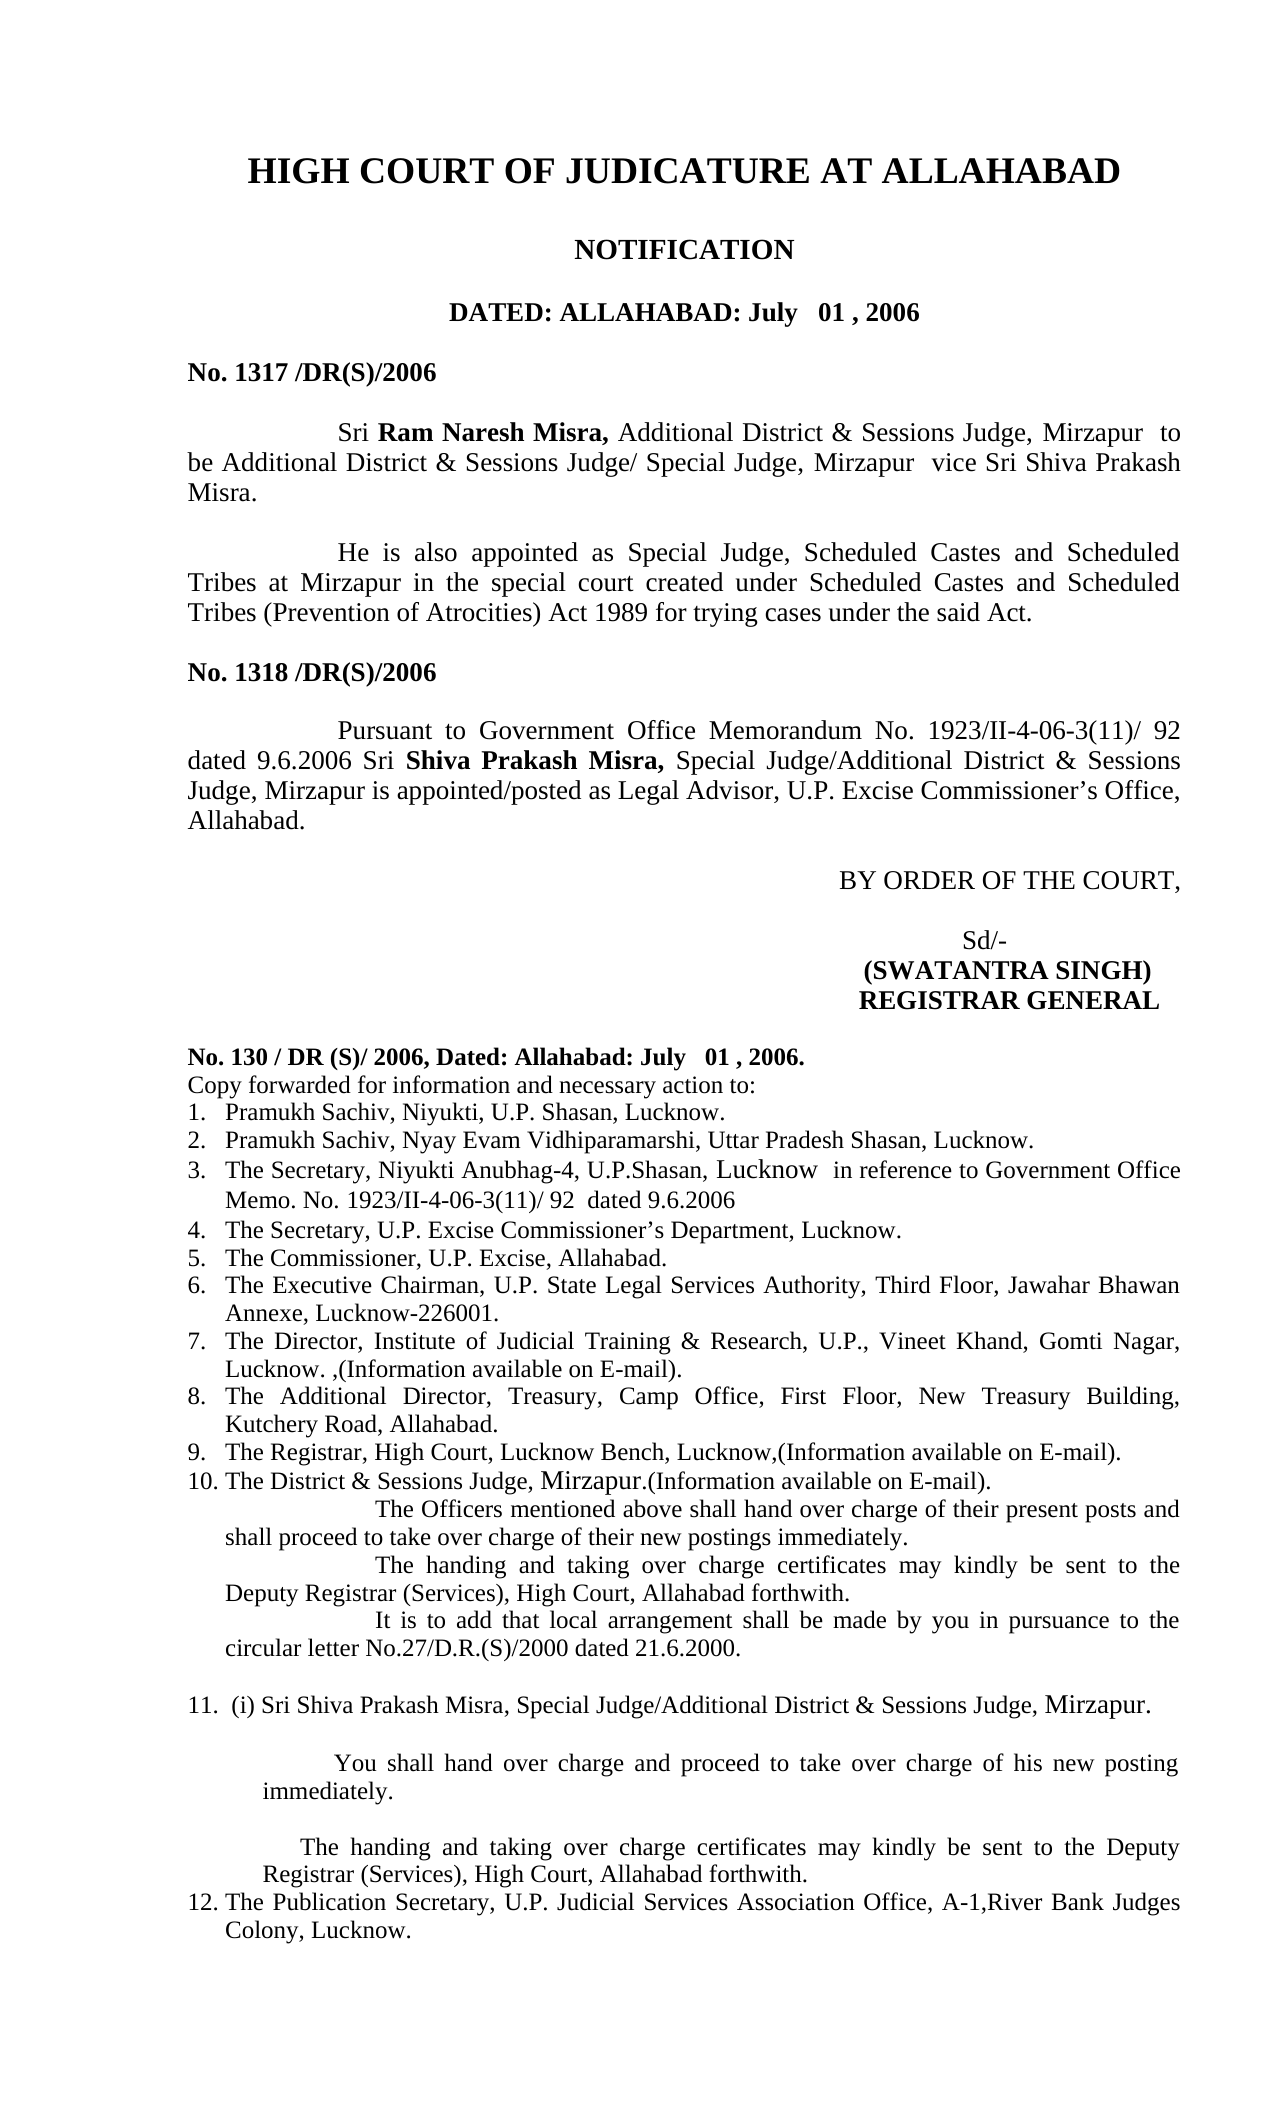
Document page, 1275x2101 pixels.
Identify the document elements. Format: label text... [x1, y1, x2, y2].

text NOTIFICATION [187, 233, 1181, 265]
text The handing and taking over charge certificates may kindly be sent to the Deputy Registrar (Services), High Court, Allahabad forthwith. [187, 1551, 1181, 1606]
subtitle No. 1317 /DR(S)/2006 [187, 358, 1181, 388]
list The Director, Institute of Judicial Training & Research, U.P., Vineet Khand, Gomti Nagar, Lucknow. ,(Information available on E-mail). [187, 1327, 1181, 1382]
text He is also appointed as Special Judge, Scheduled Castes and Scheduled Tribes at Mirzapur in the special court created under Scheduled Castes and Scheduled Tribes (Prevention of Atrocities) Act 1989 for trying cases under the said Act. [187, 538, 1181, 628]
list The Commissioner, U.P. Excise, Allahabad. [187, 1244, 1181, 1272]
list Pramukh Sachiv, Niyukti, U.P. Shasan, Lucknow. [187, 1098, 1181, 1126]
list The Secretary, Niyukti Anubhag-4, U.P.Shasan, Lucknow in reference to Government Office Memo. No. 1923/II-4-06-3(11)/ 92 dated 9.6.2006 [187, 1154, 1181, 1214]
subtitle REGISTRAR GENERAL [187, 985, 1181, 1015]
text Sd/- [187, 925, 1181, 955]
title HIGH COURT OF JUDICATURE AT ALLAHABAD [187, 150, 1181, 192]
list The Executive Chairman, U.P. State Legal Services Authority, Third Floor, Jawahar Bhawan Annexe, Lucknow-226001. [187, 1272, 1181, 1327]
subtitle DATED: ALLAHABAD: July 01 , 2006 [187, 298, 1181, 328]
text It is to add that local arrangement shall be made by you in pursuance to the circular letter No.27/D.R.(S)/2000 dated 21.6.2000. [187, 1606, 1181, 1662]
list The District & Sessions Judge, Mirzapur.(Information available on E-mail). [187, 1466, 1181, 1496]
text BY ORDER OF THE COURT, [187, 835, 1181, 895]
text You shall hand over charge and proceed to take over charge of his new posting immediately. [262, 1749, 1181, 1805]
list (i) Sri Shiva Prakash Misra, Special Judge/Additional District & Sessions Judge, Mirzapur. [187, 1689, 1181, 1719]
text No. 130 / DR (S)/ 2006, Dated: Allahabad: July 01 , 2006. [187, 1043, 1181, 1071]
text (SWATANTRA SINGH) [187, 955, 1181, 985]
list The Registrar, High Court, Lucknow Bench, Lucknow,(Information available on E-mail). [187, 1438, 1181, 1466]
list The Publication Secretary, U.P. Judicial Services Association Office, A-1,River Bank Judges Colony, Lucknow. [187, 1888, 1181, 1943]
text Sri Ram Naresh Misra, Additional District & Sessions Judge, Mirzapur to be Additional District & Sessions Judge/ Special Judge, Mirzapur vice Sri Shiva Prakash Misra. [187, 418, 1181, 508]
list The Secretary, U.P. Excise Commissioner’s Department, Lucknow. [187, 1214, 1181, 1244]
subtitle No. 1318 /DR(S)/2006 [187, 658, 1181, 688]
text Pursuant to Government Office Memorandum No. 1923/II-4-06-3(11)/ 92 dated 9.6.2006 Sri Shiva Prakash Misra, Special Judge/Additional District & Sessions Judge, Mirzapur is appointed/posted as Legal Advisor, U.P. Excise Commissioner’s Office, Allahabad. [187, 715, 1181, 835]
list The Additional Director, Treasury, Camp Office, First Floor, New Treasury Building, Kutchery Road, Allahabad. [187, 1382, 1181, 1438]
text The handing and taking over charge certificates may kindly be sent to the Deputy Registrar (Services), High Court, Allahabad forthwith. [262, 1833, 1181, 1888]
text Copy forwarded for information and necessary action to: [187, 1071, 1181, 1098]
text The Officers mentioned above shall hand over charge of their present posts and shall proceed to take over charge of their new postings immediately. [187, 1496, 1181, 1551]
list Pramukh Sachiv, Nyay Evam Vidhiparamarshi, Uttar Pradesh Shasan, Lucknow. [187, 1126, 1181, 1154]
